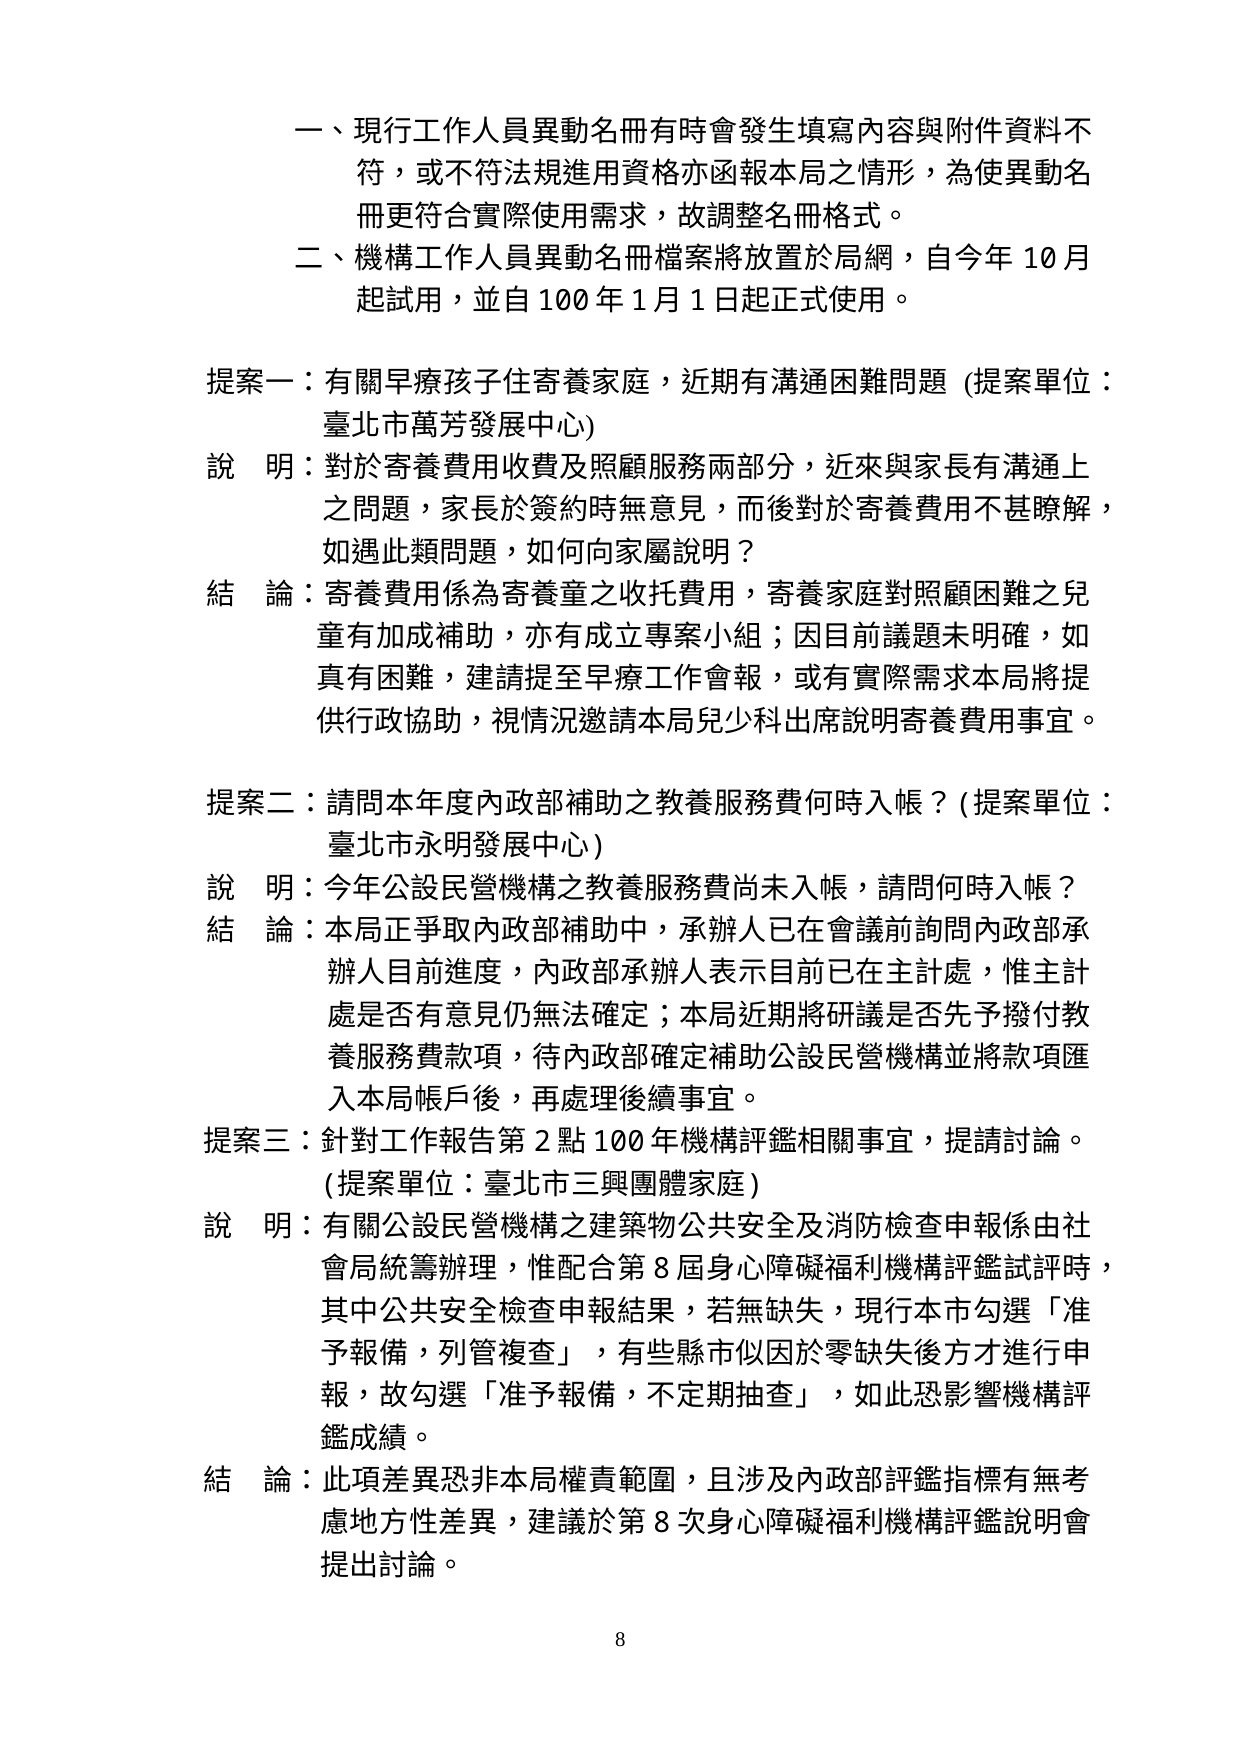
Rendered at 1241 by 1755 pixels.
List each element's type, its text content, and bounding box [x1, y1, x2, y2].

text 說 明：有關公設民營機構之建築物公共安全及消防檢查申報係由社會局統籌辦理，惟配合第8屆身心障礙福利機構評鑑試評時，其中公共安全檢查申報結果，若無缺失，現行本市勾選「准予報備，列管複查」，有些縣市似因於零缺失後方才進行申報，故勾選「准予報備，不定期抽查」，如此恐影響機構評鑑成績。 [203, 1203, 1093, 1457]
text 結 論：此項差異恐非本局權責範圍，且涉及內政部評鑑指標有無考慮地方性差異，建議於第8次身心障礙福利機構評鑑說明會提出討論。 [203, 1457, 1093, 1583]
text 提案一：有關早療孩子住寄養家庭，近期有溝通困難問題 (提案單位：臺北市萬芳發展中心) [206, 359, 1093, 444]
text 結 論：寄養費用係為寄養童之收托費用，寄養家庭對照顧困難之兒童有加成補助，亦有成立專案小組；因目前議題未明確，如真有困難，建請提至早療工作會報，或有實際需求本局將提供行政協助，視情況邀請本局兒少科出席說明寄養費用事宜。 [206, 571, 1093, 740]
text 提案三：針對工作報告第2點100年機構評鑑相關事宜，提請討論。(提案單位：臺北市三興團體家庭) [203, 1118, 1093, 1203]
text 提案二：請問本年度內政部補助之教養服務費何時入帳？(提案單位：臺北市永明發展中心) [206, 779, 1093, 864]
text 二、機構工作人員異動名冊檔案將放置於局網，自今年10月起試用，並自100年1月1日起正式使用。 [294, 234, 1093, 319]
text 結 論：本局正爭取內政部補助中，承辦人已在會議前詢問內政部承辦人目前進度，內政部承辦人表示目前已在主計處，惟主計處是否有意見仍無法確定；本局近期將研議是否先予撥付教養服務費款項，待內政部確定補助公設民營機構並將款項匯入本局帳戶後，再處理後續事宜。 [206, 906, 1093, 1118]
text 說 明：今年公設民營機構之教養服務費尚未入帳，請問何時入帳？ [206, 864, 1093, 906]
text 一、現行工作人員異動名冊有時會發生填寫內容與附件資料不符，或不符法規進用資格亦函報本局之情形，為使異動名冊更符合實際使用需求，故調整名冊格式。 [294, 108, 1093, 234]
text 說 明：對於寄養費用收費及照顧服務兩部分，近來與家長有溝通上之問題，家長於簽約時無意見，而後對於寄養費用不甚瞭解，如遇此類問題，如何向家屬說明？ [206, 444, 1093, 571]
